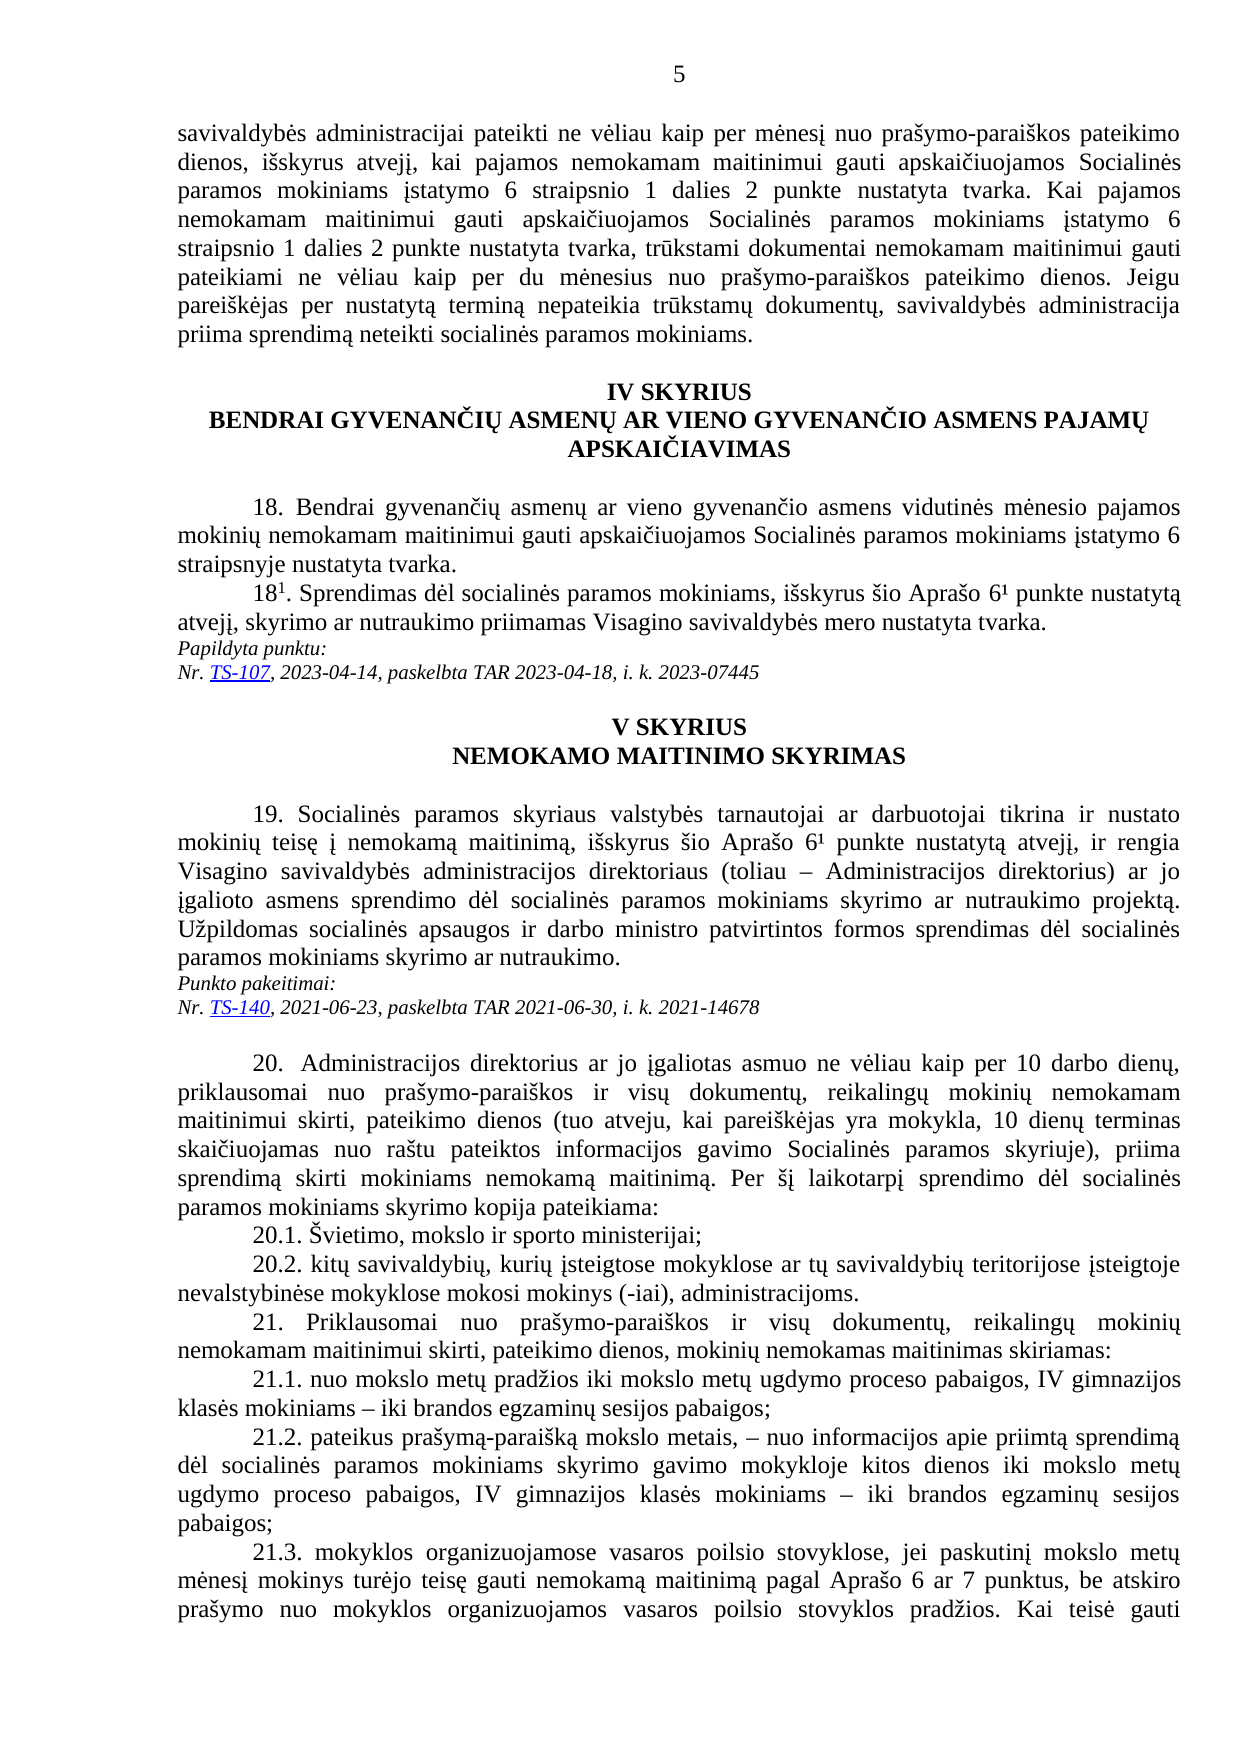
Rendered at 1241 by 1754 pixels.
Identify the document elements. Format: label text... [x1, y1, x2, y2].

text BENDRAI GYVENANČIŲ ASMENŲ AR VIENO GYVENANČIO ASMENS PAJAMŲ APSKAIČIAVIMAS [177, 406, 1181, 463]
text Punkto pakeitimai: [177, 971, 1181, 995]
text 20. Administracijos direktorius ar jo įgaliotas asmuo ne vėliau kaip per 10 darbo dienų, priklausomai nuo prašymo-paraiškos ir visų dokumentų, reikalingų mokinių nemokamam maitinimui skirti, pateikimo dienos (tuo atveju, kai pareiškėjas yra mokykla, 10 dienų terminas skaičiuojamas nuo raštu pateiktos informacijos gavimo Socialinės paramos skyriuje), priima sprendimą skirti mokiniams nemokamą maitinimą. Per šį laikotarpį sprendimo dėl socialinės paramos mokiniams skyrimo kopija pateikiama: [177, 1048, 1181, 1221]
text 20.2. kitų savivaldybių, kurių įsteigtose mokyklose ar tų savivaldybių teritorijose įsteigtoje nevalstybinėse mokyklose mokosi mokinys (-iai), administracijoms. [177, 1249, 1181, 1307]
text Nr. TS-140, 2021-06-23, paskelbta TAR 2021-06-30, i. k. 2021-14678 [177, 995, 1181, 1019]
text 21.1. nuo mokslo metų pradžios iki mokslo metų ugdymo proceso pabaigos, IV gimnazijos klasės mokiniams – iki brandos egzaminų sesijos pabaigos; [177, 1364, 1181, 1422]
text 21.3. mokyklos organizuojamose vasaros poilsio stovyklose, jei paskutinį mokslo metų mėnesį mokinys turėjo teisę gauti nemokamą maitinimą pagal Aprašo 6 ar 7 punktus, be atskiro prašymo nuo mokyklos organizuojamos vasaros poilsio stovyklos pradžios. Kai teisė gauti [177, 1537, 1181, 1623]
text Papildyta punktu: [177, 636, 1181, 660]
text 19. Socialinės paramos skyriaus valstybės tarnautojai ar darbuotojai tikrina ir nustato mokinių teisę į nemokamą maitinimą, išskyrus šio Aprašo 6¹ punkte nustatytą atvejį, ir rengia Visagino savivaldybės administracijos direktoriaus (toliau – Administracijos direktorius) ar jo įgalioto asmens sprendimo dėl socialinės paramos mokiniams skyrimo ar nutraukimo projektą. Užpildomas socialinės apsaugos ir darbo ministro patvirtintos formos sprendimas dėl socialinės paramos mokiniams skyrimo ar nutraukimo. [177, 799, 1181, 971]
text 20.1. Švietimo, mokslo ir sporto ministerijai; [252, 1221, 1181, 1249]
text 21. Priklausomai nuo prašymo-paraiškos ir visų dokumentų, reikalingų mokinių nemokamam maitinimui skirti, pateikimo dienos, mokinių nemokamas maitinimas skiriamas: [177, 1307, 1181, 1364]
text IV SKYRIUS [177, 377, 1181, 406]
text 21.2. pateikus prašymą-paraišką mokslo metais, – nuo informacijos apie priimtą sprendimą dėl socialinės paramos mokiniams skyrimo gavimo mokykloje kitos dienos iki mokslo metų ugdymo proceso pabaigos, IV gimnazijos klasės mokiniams – iki brandos egzaminų sesijos pabaigos; [177, 1422, 1181, 1537]
text Nr. TS-107, 2023-04-14, paskelbta TAR 2023-04-18, i. k. 2023-07445 [177, 660, 1181, 684]
text 18. Bendrai gyvenančių asmenų ar vieno gyvenančio asmens vidutinės mėnesio pajamos mokinių nemokamam maitinimui gauti apskaičiuojamos Socialinės paramos mokiniams įstatymo 6 straipsnyje nustatyta tvarka. [177, 492, 1181, 578]
text savivaldybės administracijai pateikti ne vėliau kaip per mėnesį nuo prašymo-paraiškos pateikimo dienos, išskyrus atvejį, kai pajamos nemokamam maitinimui gauti apskaičiuojamos Socialinės paramos mokiniams įstatymo 6 straipsnio 1 dalies 2 punkte nustatyta tvarka. Kai pajamos nemokamam maitinimui gauti apskaičiuojamos Socialinės paramos mokiniams įstatymo 6 straipsnio 1 dalies 2 punkte nustatyta tvarka, trūkstami dokumentai nemokamam maitinimui gauti pateikiami ne vėliau kaip per du mėnesius nuo prašymo-paraiškos pateikimo dienos. Jeigu pareiškėjas per nustatytą terminą nepateikia trūkstamų dokumentų, savivaldybės administracija priima sprendimą neteikti socialinės paramos mokiniams. [177, 118, 1181, 348]
text NEMOKAMO MAITINIMO SKYRIMAS [177, 741, 1181, 770]
text 181. Sprendimas dėl socialinės paramos mokiniams, išskyrus šio Aprašo 6¹ punkte nustatytą atvejį, skyrimo ar nutraukimo priimamas Visagino savivaldybės mero nustatyta tvarka. [177, 578, 1181, 636]
text V SKYRIUS [177, 712, 1181, 741]
